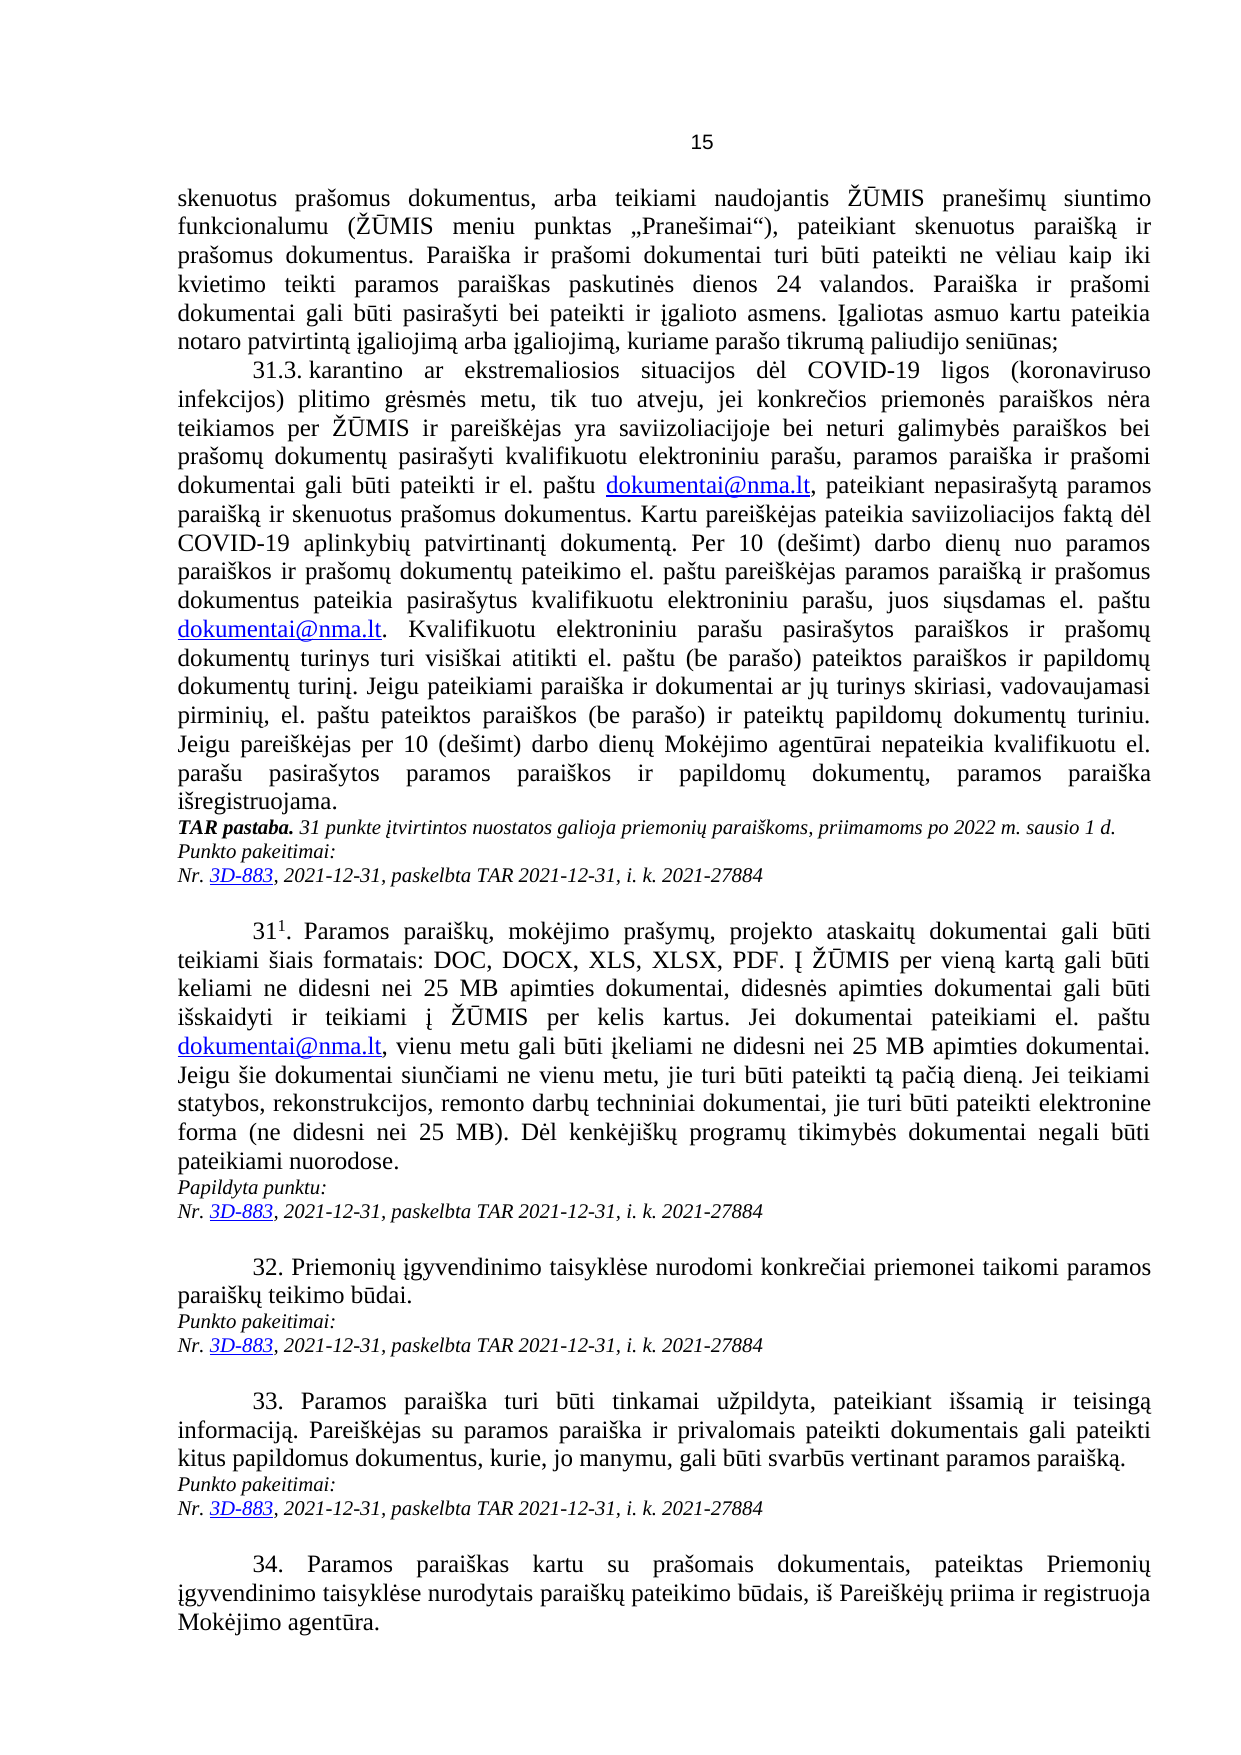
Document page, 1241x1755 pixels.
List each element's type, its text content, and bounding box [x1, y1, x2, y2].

text Nr. 3D-883, 2021-12-31, paskelbta TAR 2021-12-31, i. k. 2021-27884 [177, 1199, 1152, 1223]
text Nr. 3D-883, 2021-12-31, paskelbta TAR 2021-12-31, i. k. 2021-27884 [177, 1496, 1152, 1520]
text Punkto pakeitimai: [177, 839, 1152, 863]
text Punkto pakeitimai: [177, 1472, 1152, 1496]
text TAR pastaba. 31 punkte įtvirtintos nuostatos galioja priemonių paraiškoms, priimamoms po 2022 m. sausio 1 d. [177, 815, 1152, 839]
text 31.3. karantino ar ekstremaliosios situacijos dėl COVID-19 ligos (koronaviruso infekcijos) plitimo grėsmės metu, tik tuo atveju, jei konkrečios priemonės paraiškos nėra teikiamos per ŽŪMIS ir pareiškėjas yra saviizoliacijoje bei neturi galimybės paraiškos bei prašomų dokumentų pasirašyti kvalifikuotu elektroniniu parašu, paramos paraiška ir prašomi dokumentai gali būti pateikti ir el. paštu dokumentai@nma.lt, pateikiant nepasirašytą paramos paraišką ir skenuotus prašomus dokumentus. Kartu pareiškėjas pateikia saviizoliacijos faktą dėl COVID-19 aplinkybių patvirtinantį dokumentą. Per 10 (dešimt) darbo dienų nuo paramos paraiškos ir prašomų dokumentų pateikimo el. paštu pareiškėjas paramos paraišką ir prašomus dokumentus pateikia pasirašytus kvalifikuotu elektroniniu parašu, juos siųsdamas el. paštu dokumentai@nma.lt. Kvalifikuotu elektroniniu parašu pasirašytos paraiškos ir prašomų dokumentų turinys turi visiškai atitikti el. paštu (be parašo) pateiktos paraiškos ir papildomų dokumentų turinį. Jeigu pateikiami paraiška ir dokumentai ar jų turinys skiriasi, vadovaujamasi pirminių, el. paštu pateiktos paraiškos (be parašo) ir pateiktų papildomų dokumentų turiniu. Jeigu pareiškėjas per 10 (dešimt) darbo dienų Mokėjimo agentūrai nepateikia kvalifikuotu el. parašu pasirašytos paramos paraiškos ir papildomų dokumentų, paramos paraiška išregistruojama. [177, 355, 1152, 815]
text Nr. 3D-883, 2021-12-31, paskelbta TAR 2021-12-31, i. k. 2021-27884 [177, 863, 1152, 887]
text 311. Paramos paraiškų, mokėjimo prašymų, projekto ataskaitų dokumentai gali būti teikiami šiais formatais: DOC, DOCX, XLS, XLSX, PDF. Į ŽŪMIS per vieną kartą gali būti keliami ne didesni nei 25 MB apimties dokumentai, didesnės apimties dokumentai gali būti išskaidyti ir teikiami į ŽŪMIS per kelis kartus. Jei dokumentai pateikiami el. paštu dokumentai@nma.lt, vienu metu gali būti įkeliami ne didesni nei 25 MB apimties dokumentai. Jeigu šie dokumentai siunčiami ne vienu metu, jie turi būti pateikti tą pačią dieną. Jei teikiami statybos, rekonstrukcijos, remonto darbų techniniai dokumentai, jie turi būti pateikti elektronine forma (ne didesni nei 25 MB). Dėl kenkėjiškų programų tikimybės dokumentai negali būti pateikiami nuorodose. [177, 916, 1152, 1175]
text Nr. 3D-883, 2021-12-31, paskelbta TAR 2021-12-31, i. k. 2021-27884 [177, 1333, 1152, 1357]
text 33. Paramos paraiška turi būti tinkamai užpildyta, pateikiant išsamią ir teisingą informaciją. Pareiškėjas su paramos paraiška ir privalomais pateikti dokumentais gali pateikti kitus papildomus dokumentus, kurie, jo manymu, gali būti svarbūs vertinant paramos paraišką. [177, 1386, 1152, 1472]
text Papildyta punktu: [177, 1175, 1152, 1199]
text skenuotus prašomus dokumentus, arba teikiami naudojantis ŽŪMIS pranešimų siuntimo funkcionalumu (ŽŪMIS meniu punktas „Pranešimai“), pateikiant skenuotus paraišką ir prašomus dokumentus. Paraiška ir prašomi dokumentai turi būti pateikti ne vėliau kaip iki kvietimo teikti paramos paraiškas paskutinės dienos 24 valandos. Paraiška ir prašomi dokumentai gali būti pasirašyti bei pateikti ir įgalioto asmens. Įgaliotas asmuo kartu pateikia notaro patvirtintą įgaliojimą arba įgaliojimą, kuriame parašo tikrumą paliudijo seniūnas; [177, 183, 1152, 355]
text Punkto pakeitimai: [177, 1309, 1152, 1333]
text 32. Priemonių įgyvendinimo taisyklėse nurodomi konkrečiai priemonei taikomi paramos paraiškų teikimo būdai. [177, 1252, 1152, 1309]
text 34. Paramos paraiškas kartu su prašomais dokumentais, pateiktas Priemonių įgyvendinimo taisyklėse nurodytais paraiškų pateikimo būdais, iš Pareiškėjų priima ir registruoja Mokėjimo agentūra. [177, 1549, 1152, 1635]
